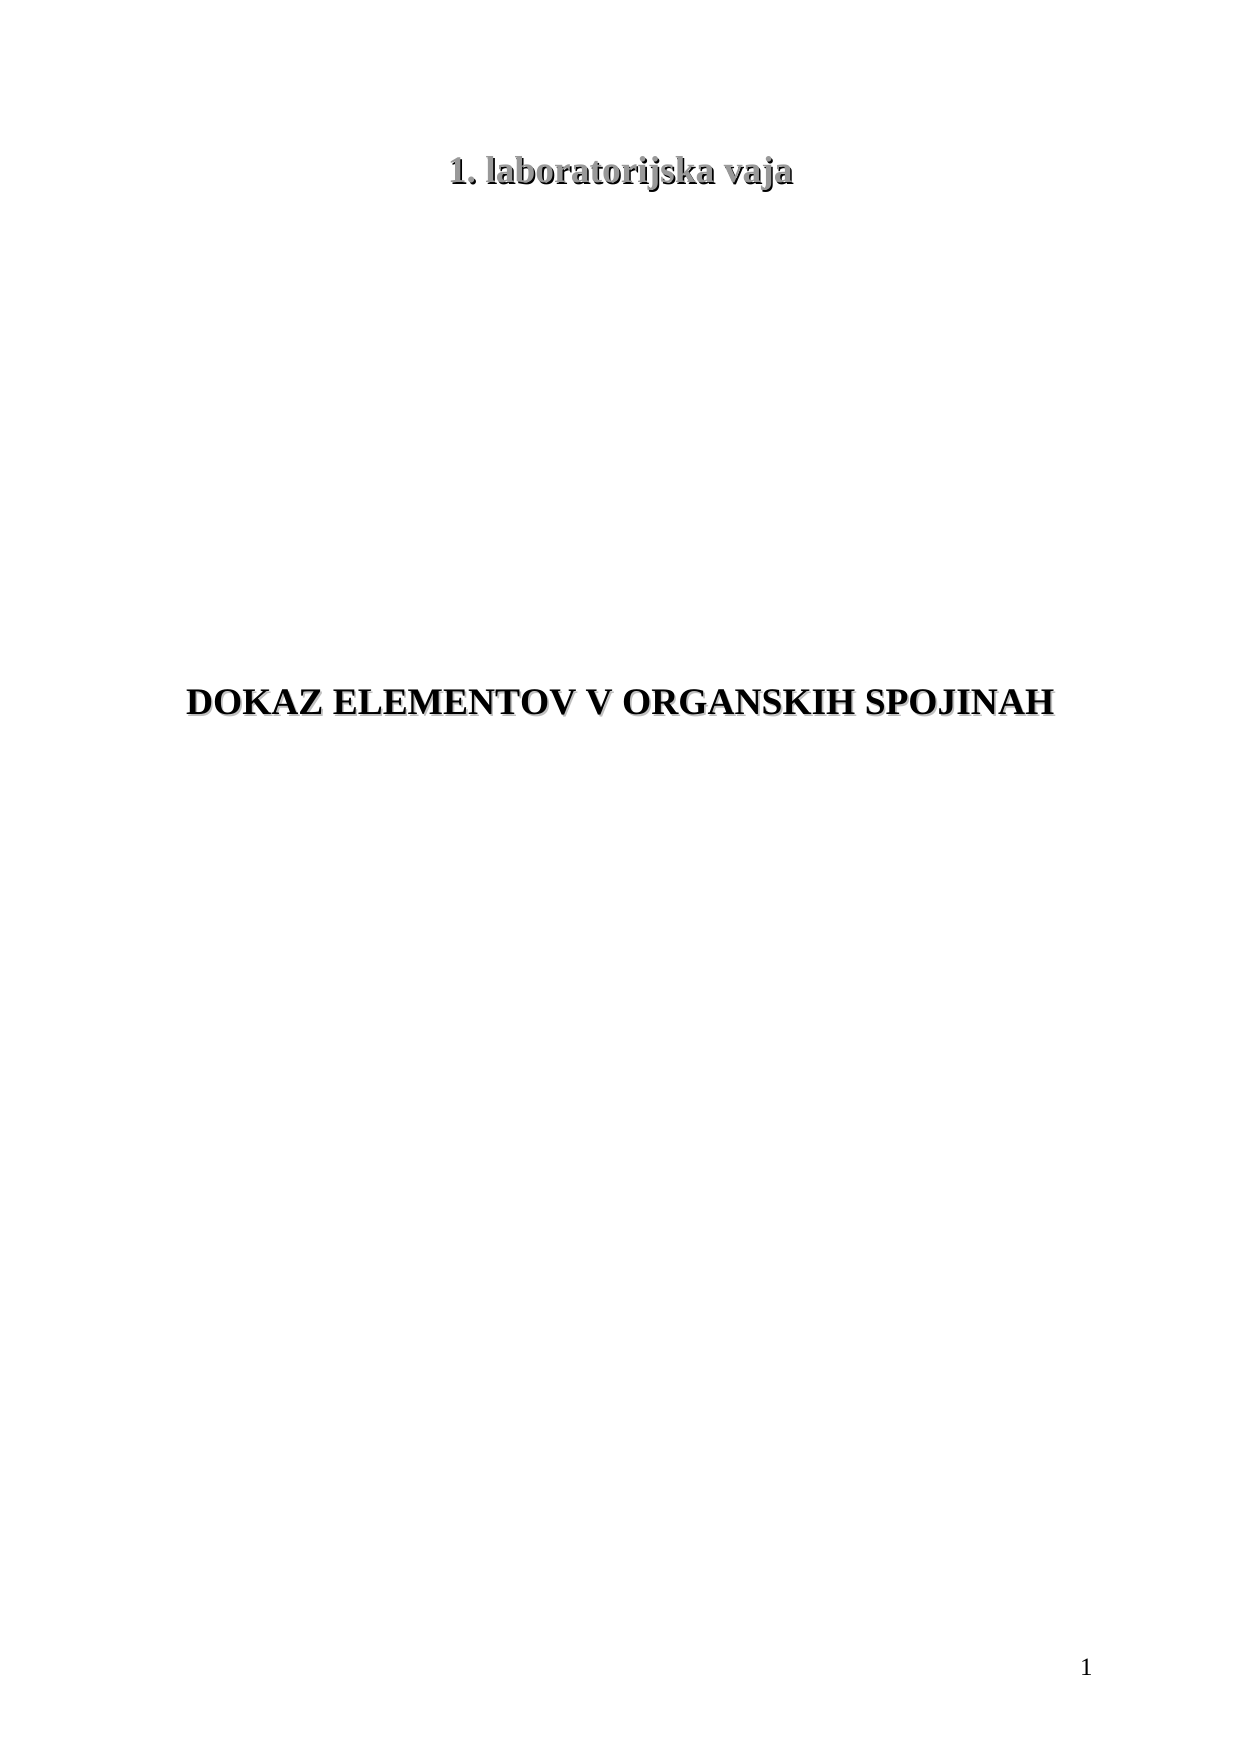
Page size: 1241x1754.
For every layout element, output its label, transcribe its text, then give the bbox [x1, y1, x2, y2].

subtitle DOKAZ ELEMENTOV V ORGANSKIH SPOJINAH [148, 679, 1093, 723]
text 1. laboratorijska vaja [148, 148, 1093, 191]
